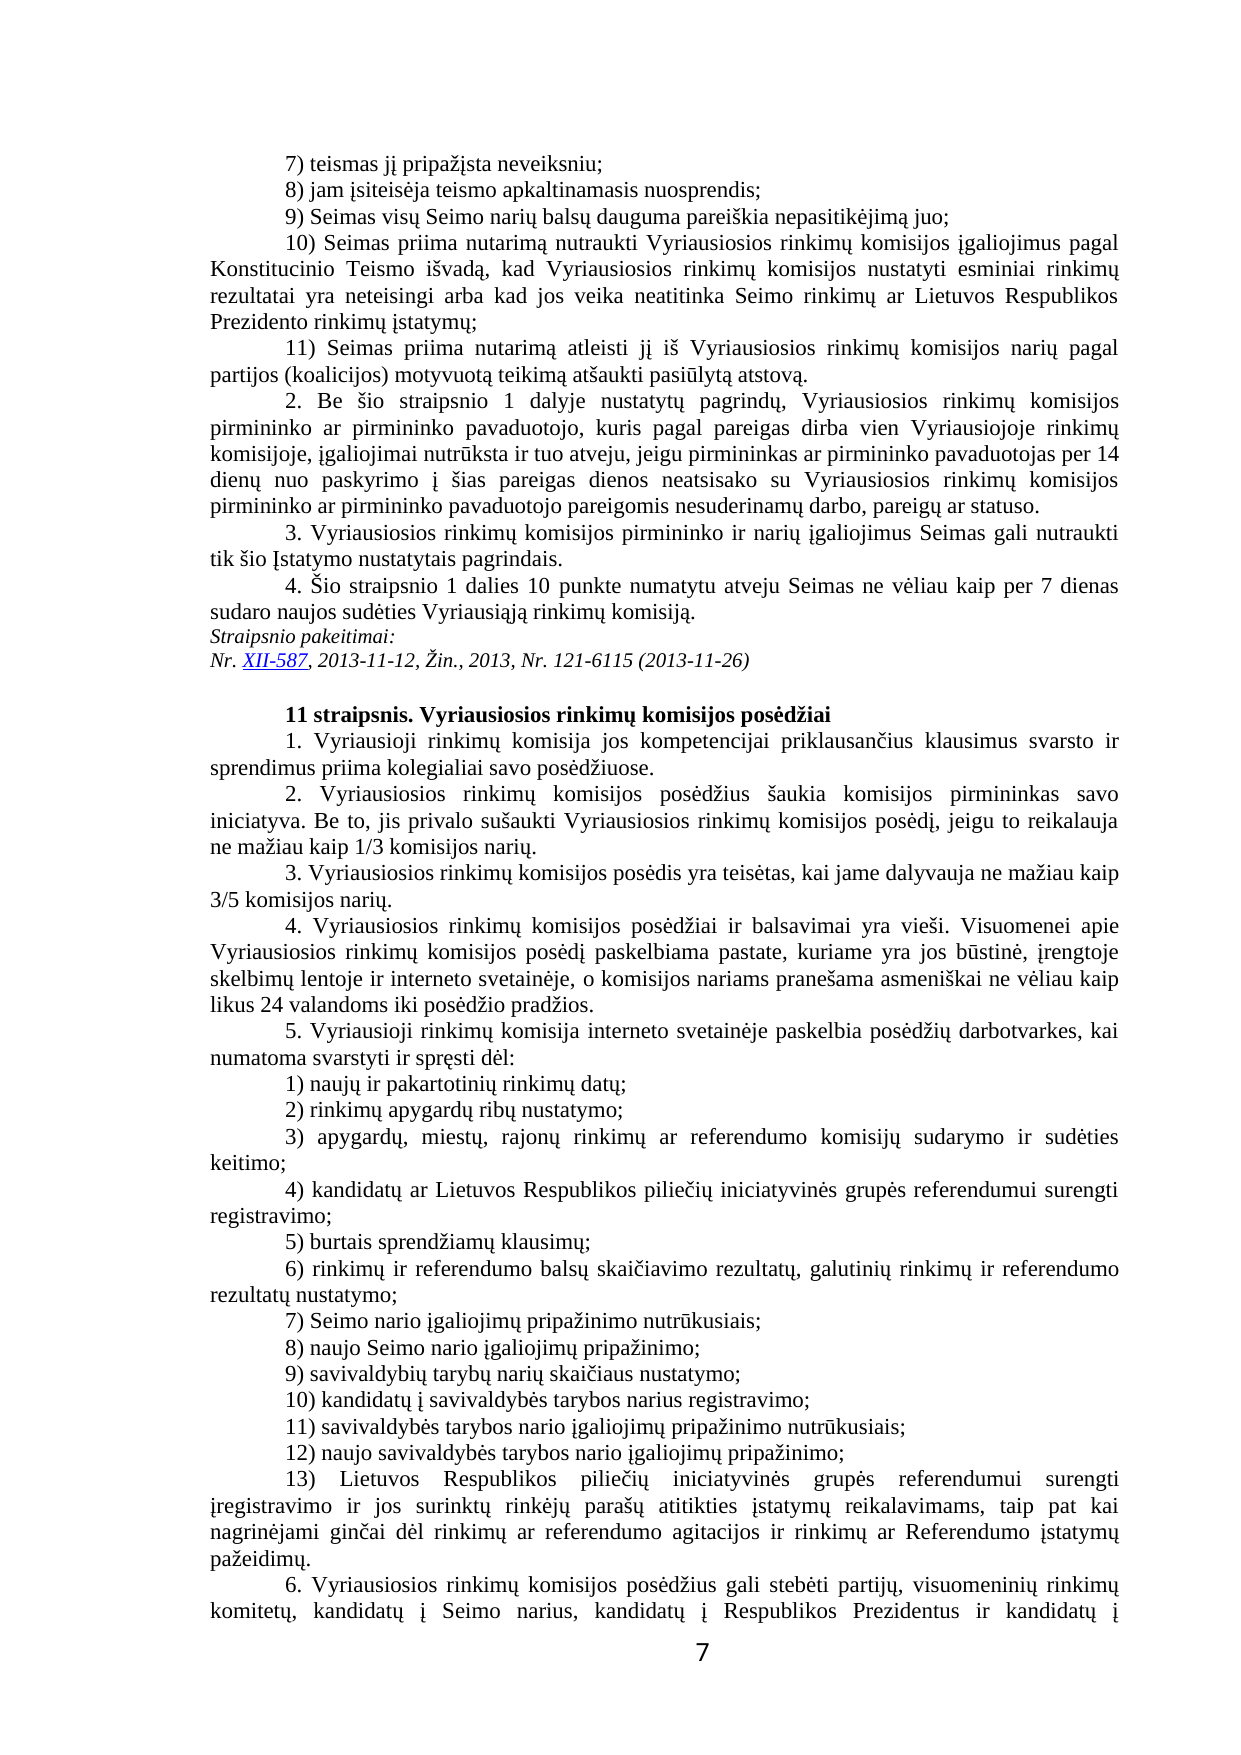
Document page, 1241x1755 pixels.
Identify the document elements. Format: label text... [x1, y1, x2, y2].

text 10) kandidatų į savivaldybės tarybos narius registravimo; [210, 1386, 1120, 1413]
text 7) Seimo nario įgaliojimų pripažinimo nutrūkusiais; [210, 1307, 1120, 1334]
text 4. Šio straipsnio 1 dalies 10 punkte numatytu atveju Seimas ne vėliau kaip per 7 dienas sudaro naujos sudėties Vyriausiąją rinkimų komisiją. [210, 572, 1120, 624]
text 8) naujo Seimo nario įgaliojimų pripažinimo; [210, 1334, 1120, 1360]
text 5. Vyriausioji rinkimų komisija interneto svetainėje paskelbia posėdžių darbotvarkes, kai numatoma svarstyti ir spręsti dėl: [210, 1017, 1120, 1070]
text 9) savivaldybių tarybų narių skaičiaus nustatymo; [210, 1360, 1120, 1386]
text 4) kandidatų ar Lietuvos Respublikos piliečių iniciatyvinės grupės referendumui surengti registravimo; [210, 1176, 1120, 1228]
text 11) savivaldybės tarybos nario įgaliojimų pripažinimo nutrūkusiais; [210, 1413, 1120, 1439]
text 1. Vyriausioji rinkimų komisija jos kompetencijai priklausančius klausimus svarsto ir sprendimus priima kolegialiai savo posėdžiuose. [210, 728, 1120, 780]
text 10) Seimas priima nutarimą nutraukti Vyriausiosios rinkimų komisijos įgaliojimus pagal Konstitucinio Teismo išvadą, kad Vyriausiosios rinkimų komisijos nustatyti esminiai rinkimų rezultatai yra neteisingi arba kad jos veika neatitinka Seimo rinkimų ar Lietuvos Respublikos Prezidento rinkimų įstatymų; [210, 229, 1120, 334]
text 6) rinkimų ir referendumo balsų skaičiavimo rezultatų, galutinių rinkimų ir referendumo rezultatų nustatymo; [210, 1255, 1120, 1307]
text Straipsnio pakeitimai: [210, 624, 1120, 648]
text 3. Vyriausiosios rinkimų komisijos posėdis yra teisėtas, kai jame dalyvauja ne mažiau kaip 3/5 komisijos narių. [210, 859, 1120, 912]
text Nr. XII-587, 2013-11-12, Žin., 2013, Nr. 121-6115 (2013-11-26) [210, 648, 1120, 672]
text 2. Vyriausiosios rinkimų komisijos posėdžius šaukia komisijos pirmininkas savo iniciatyva. Be to, jis privalo sušaukti Vyriausiosios rinkimų komisijos posėdį, jeigu to reikalauja ne mažiau kaip 1/3 komisijos narių. [210, 780, 1120, 859]
text 11) Seimas priima nutarimą atleisti jį iš Vyriausiosios rinkimų komisijos narių pagal partijos (koalicijos) motyvuotą teikimą atšaukti pasiūlytą atstovą. [210, 334, 1120, 387]
text 9) Seimas visų Seimo narių balsų dauguma pareiškia nepasitikėjimą juo; [210, 203, 1120, 229]
text 2. Be šio straipsnio 1 dalyje nustatytų pagrindų, Vyriausiosios rinkimų komisijos pirmininko ar pirmininko pavaduotojo, kuris pagal pareigas dirba vien Vyriausiojoje rinkimų komisijoje, įgaliojimai nutrūksta ir tuo atveju, jeigu pirmininkas ar pirmininko pavaduotojas per 14 dienų nuo paskyrimo į šias pareigas dienos neatsisako su Vyriausiosios rinkimų komisijos pirmininko ar pirmininko pavaduotojo pareigomis nesuderinamų darbo, pareigų ar statuso. [210, 387, 1120, 519]
text 2) rinkimų apygardų ribų nustatymo; [210, 1097, 1120, 1123]
text 1) naujų ir pakartotinių rinkimų datų; [210, 1070, 1120, 1097]
text 4. Vyriausiosios rinkimų komisijos posėdžiai ir balsavimai yra vieši. Visuomenei apie Vyriausiosios rinkimų komisijos posėdį paskelbiama pastate, kuriame yra jos būstinė, įrengtoje skelbimų lentoje ir interneto svetainėje, o komisijos nariams pranešama asmeniškai ne vėliau kaip likus 24 valandoms iki posėdžio pradžios. [210, 912, 1120, 1017]
text 12) naujo savivaldybės tarybos nario įgaliojimų pripažinimo; [210, 1439, 1120, 1466]
text 3. Vyriausiosios rinkimų komisijos pirmininko ir narių įgaliojimus Seimas gali nutraukti tik šio Įstatymo nustatytais pagrindais. [210, 519, 1120, 572]
text 5) burtais sprendžiamų klausimų; [210, 1228, 1120, 1255]
text 7) teismas jį pripažįsta neveiksniu; [210, 150, 1120, 176]
text 3) apygardų, miestų, rajonų rinkimų ar referendumo komisijų sudarymo ir sudėties keitimo; [210, 1123, 1120, 1176]
text 13) Lietuvos Respublikos piliečių iniciatyvinės grupės referendumui surengti įregistravimo ir jos surinktų rinkėjų parašų atitikties įstatymų reikalavimams, taip pat kai nagrinėjami ginčai dėl rinkimų ar referendumo agitacijos ir rinkimų ar Referendumo įstatymų pažeidimų. [210, 1466, 1120, 1571]
text 6. Vyriausiosios rinkimų komisijos posėdžius gali stebėti partijų, visuomeninių rinkimų komitetų, kandidatų į Seimo narius, kandidatų į Respublikos Prezidentus ir kandidatų į [210, 1571, 1120, 1624]
text 11 straipsnis. Vyriausiosios rinkimų komisijos posėdžiai [210, 701, 1120, 728]
text 8) jam įsiteisėja teismo apkaltinamasis nuosprendis; [210, 176, 1120, 203]
